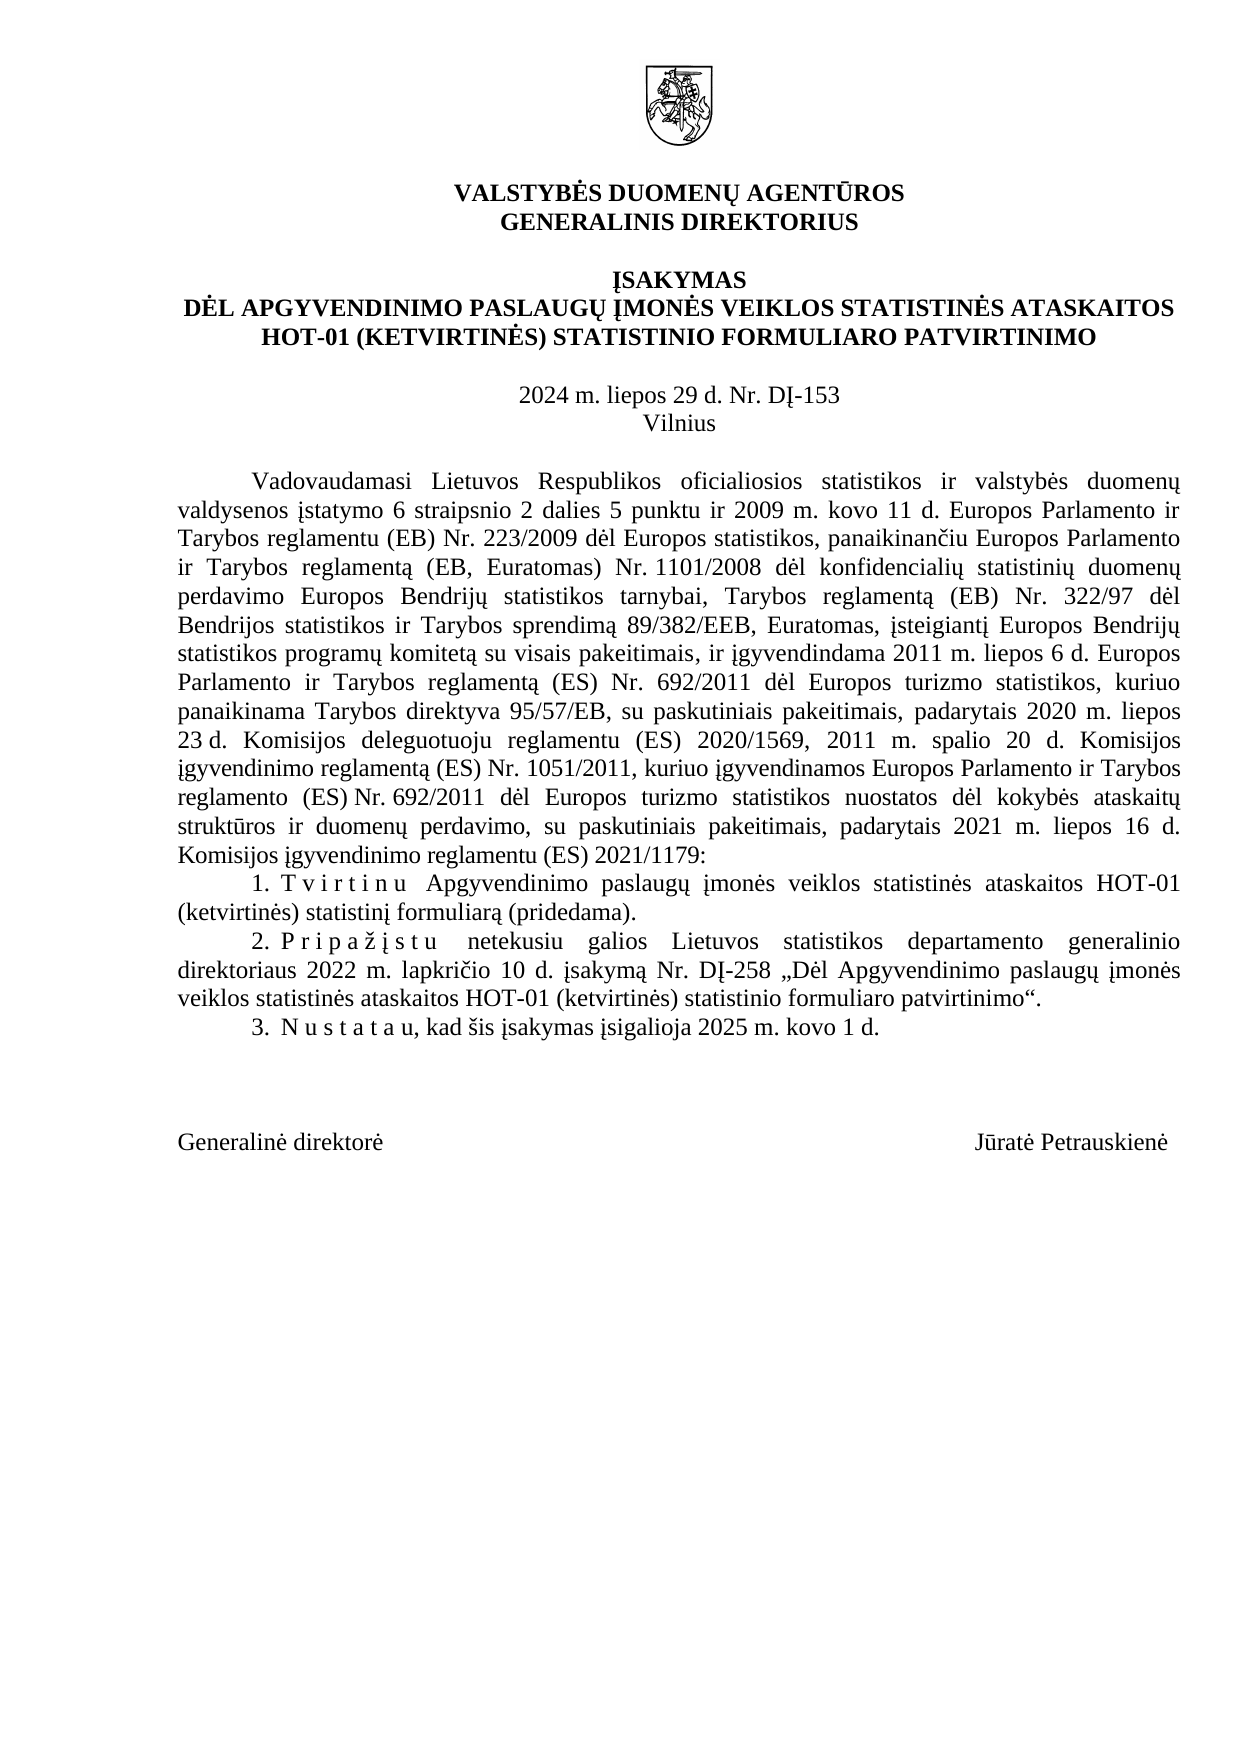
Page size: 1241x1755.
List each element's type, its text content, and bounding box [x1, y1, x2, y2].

text ĮSAKYMAS [177, 265, 1181, 293]
text VALSTYBĖS DUOMENŲ AGENTŪROS [177, 178, 1181, 207]
text Vilnius [177, 408, 1181, 437]
text 2024 m. liepos 29 d. Nr. DĮ-153 [177, 380, 1181, 408]
text GENERALINIS DIREKTORIUS [177, 207, 1181, 236]
text Generalinė direktorė Jūratė Petrauskienė [177, 1127, 1181, 1156]
text 2. Pripažįstu netekusiu galios Lietuvos statistikos departamento generalinio direktoriaus 2022 m. lapkričio 10 d. įsakymą Nr. DĮ-258 „Dėl Apgyvendinimo paslaugų įmonės veiklos statistinės ataskaitos HOT-01 (ketvirtinės) statistinio formuliaro patvirtinimo“. [177, 926, 1181, 1012]
text 3. Nustatau, kad šis įsakymas įsigalioja 2025 m. kovo 1 d. [177, 1012, 1181, 1041]
text Vadovaudamasi Lietuvos Respublikos oficialiosios statistikos ir valstybės duomenų valdysenos įstatymo 6 straipsnio 2 dalies 5 punktu ir 2009 m. kovo 11 d. Europos Parlamento ir Tarybos reglamentu (EB) Nr. 223/2009 dėl Europos statistikos, panaikinančiu Europos Parlamento ir Tarybos reglamentą (EB, Euratomas) Nr. 1101/2008 dėl konfidencialių statistinių duomenų perdavimo Europos Bendrijų statistikos tarnybai, Tarybos reglamentą (EB) Nr. 322/97 dėl Bendrijos statistikos ir Tarybos sprendimą 89/382/EEB, Euratomas, įsteigiantį Europos Bendrijų statistikos programų komitetą su visais pakeitimais, ir įgyvendindama 2011 m. liepos 6 d. Europos Parlamento ir Tarybos reglamentą (ES) Nr. 692/2011 dėl Europos turizmo statistikos, kuriuo panaikinama Tarybos direktyva 95/57/EB, su paskutiniais pakeitimais, padarytais 2020 m. liepos 23 d. Komisijos deleguotuoju reglamentu (ES) 2020/1569, 2011 m. spalio 20 d. Komisijos įgyvendinimo reglamentą (ES) Nr. 1051/2011, kuriuo įgyvendinamos Europos Parlamento ir Tarybos reglamento (ES) Nr. 692/2011 dėl Europos turizmo statistikos nuostatos dėl kokybės ataskaitų struktūros ir duomenų perdavimo, su paskutiniais pakeitimais, padarytais 2021 m. liepos 16 d. Komisijos įgyvendinimo reglamentu (ES) 2021/1179: [177, 466, 1181, 868]
text 1. Tvirtinu Apgyvendinimo paslaugų įmonės veiklos statistinės ataskaitos HOT-01 (ketvirtinės) statistinį formuliarą (pridedama). [177, 868, 1181, 926]
text DĖL APGYVENDINIMO PASLAUGŲ ĮMONĖS VEIKLOS STATISTINĖS ATASKAITOS HOT-01 (KETVIRTINĖS) STATISTINIO FORMULIARO PATVIRTINIMO [177, 293, 1181, 351]
